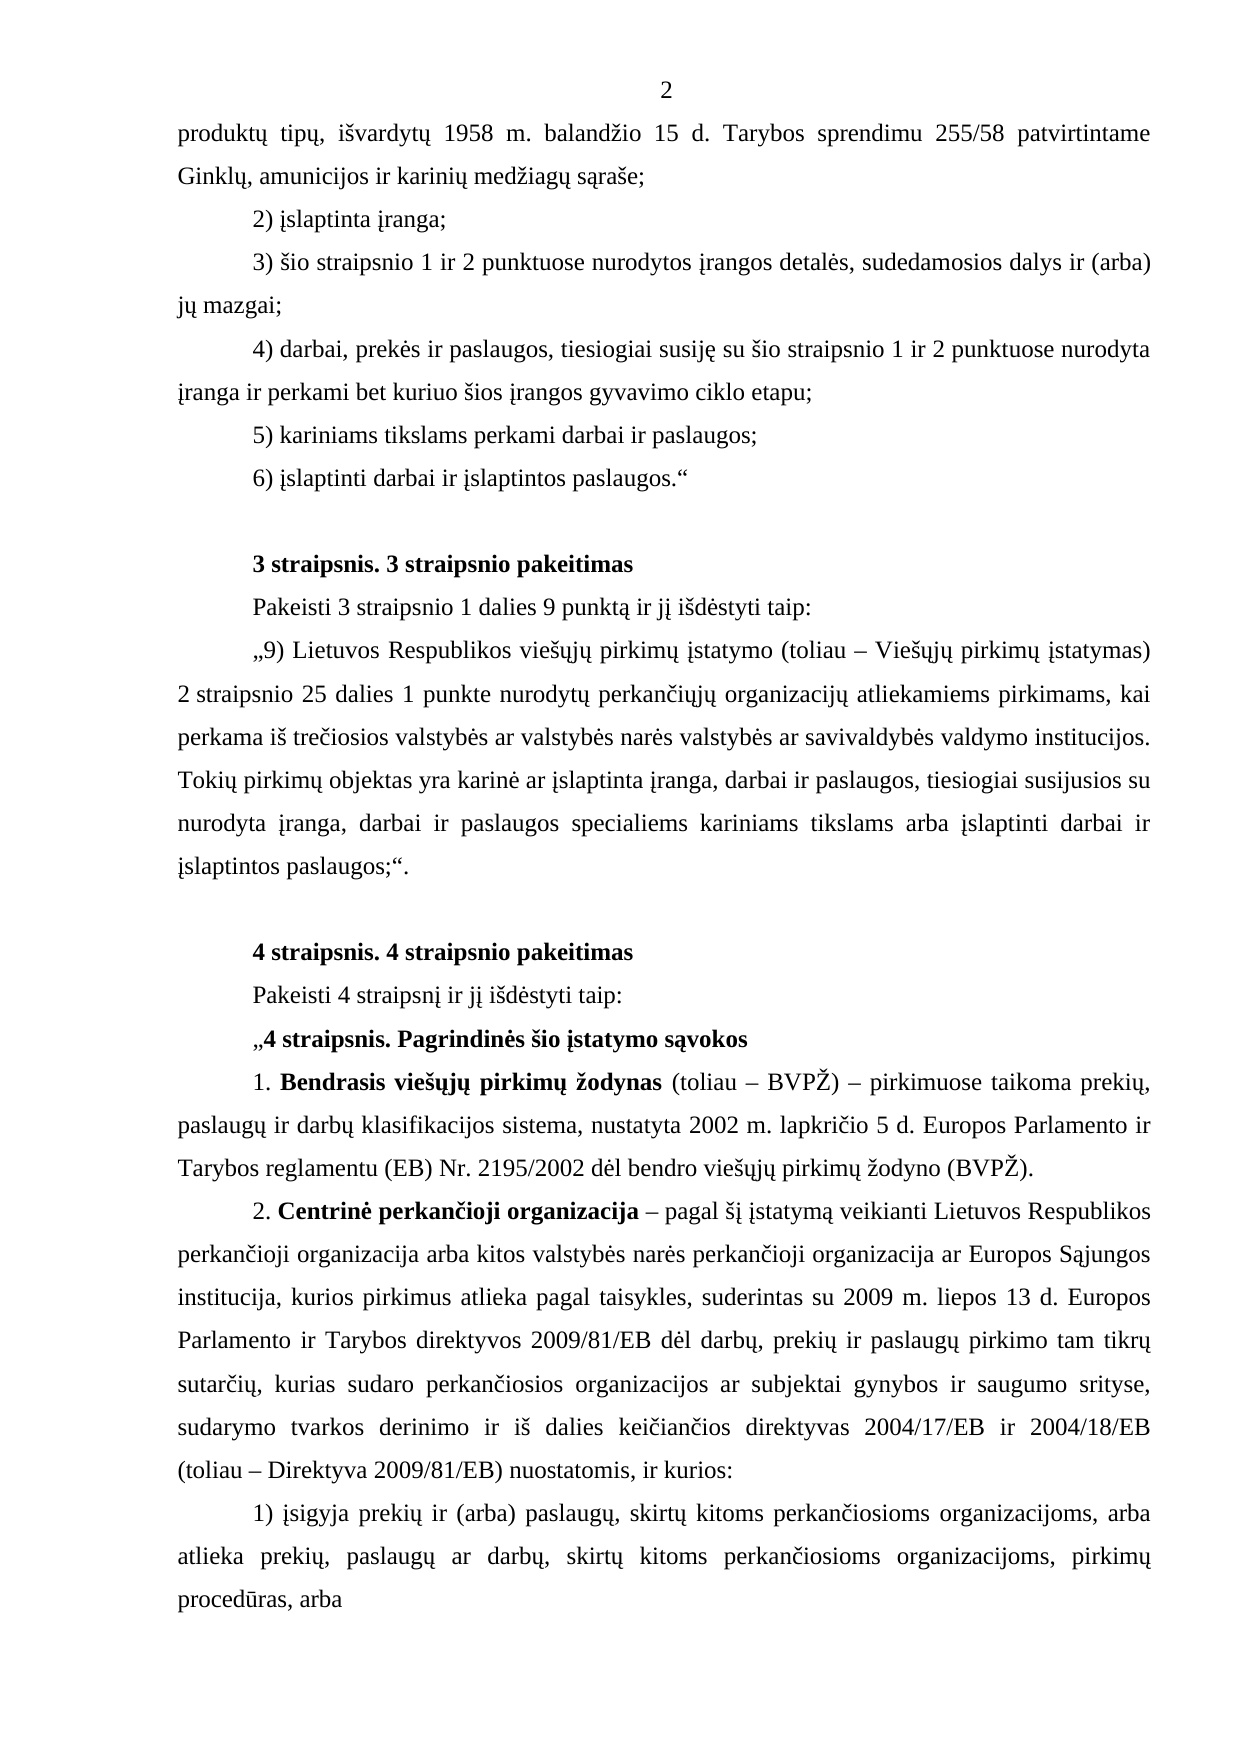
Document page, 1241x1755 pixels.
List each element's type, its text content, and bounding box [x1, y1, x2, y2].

text 3 straipsnis. 3 straipsnio pakeitimas [177, 549, 1152, 578]
text 1. Bendrasis viešųjų pirkimų žodynas (toliau – BVPŽ) – pirkimuose taikoma prekių, paslaugų ir darbų klasifikacijos sistema, nustatyta 2002 m. lapkričio 5 d. Europos Parlamento ir Tarybos reglamentu (EB) Nr. 2195/2002 dėl bendro viešųjų pirkimų žodyno (BVPŽ). [177, 1067, 1152, 1182]
text produktų tipų, išvardytų 1958 m. balandžio 15 d. Tarybos sprendimu 255/58 patvirtintame Ginklų, amunicijos ir karinių medžiagų sąraše; [177, 118, 1152, 190]
text Pakeisti 4 straipsnį ir jį išdėstyti taip: [177, 981, 1152, 1009]
text 6) įslaptinti darbai ir įslaptintos paslaugos.“ [177, 463, 1152, 492]
text „9) Lietuvos Respublikos viešųjų pirkimų įstatymo (toliau – Viešųjų pirkimų įstatymas) 2 straipsnio 25 dalies 1 punkte nurodytų perkančiųjų organizacijų atliekamiems pirkimams, kai perkama iš trečiosios valstybės ar valstybės narės valstybės ar savivaldybės valdymo institucijos. Tokių pirkimų objektas yra karinė ar įslaptinta įranga, darbai ir paslaugos, tiesiogiai susijusios su nurodyta įranga, darbai ir paslaugos specialiems kariniams tikslams arba įslaptinti darbai ir įslaptintos paslaugos;“. [177, 636, 1152, 880]
text 4) darbai, prekės ir paslaugos, tiesiogiai susiję su šio straipsnio 1 ir 2 punktuose nurodyta įranga ir perkami bet kuriuo šios įrangos gyvavimo ciklo etapu; [177, 334, 1152, 406]
text 3) šio straipsnio 1 ir 2 punktuose nurodytos įrangos detalės, sudedamosios dalys ir (arba) jų mazgai; [177, 247, 1152, 319]
text 1) įsigyja prekių ir (arba) paslaugų, skirtų kitoms perkančiosioms organizacijoms, arba atlieka prekių, paslaugų ar darbų, skirtų kitoms perkančiosioms organizacijoms, pirkimų procedūras, arba [177, 1498, 1152, 1613]
text 5) kariniams tikslams perkami darbai ir paslaugos; [177, 420, 1152, 449]
text „4 straipsnis. Pagrindinės šio įstatymo sąvokos [177, 1024, 1152, 1052]
text 2) įslaptinta įranga; [177, 204, 1152, 233]
text Pakeisti 3 straipsnio 1 dalies 9 punktą ir jį išdėstyti taip: [177, 592, 1152, 621]
text 4 straipsnis. 4 straipsnio pakeitimas [177, 937, 1152, 966]
text 2. Centrinė perkančioji organizacija – pagal šį įstatymą veikianti Lietuvos Respublikos perkančioji organizacija arba kitos valstybės narės perkančioji organizacija ar Europos Sąjungos institucija, kurios pirkimus atlieka pagal taisykles, suderintas su 2009 m. liepos 13 d. Europos Parlamento ir Tarybos direktyvos 2009/81/EB dėl darbų, prekių ir paslaugų pirkimo tam tikrų sutarčių, kurias sudaro perkančiosios organizacijos ar subjektai gynybos ir saugumo srityse, sudarymo tvarkos derinimo ir iš dalies keičiančios direktyvas 2004/17/EB ir 2004/18/EB (toliau – Direktyva 2009/81/EB) nuostatomis, ir kurios: [177, 1196, 1152, 1484]
